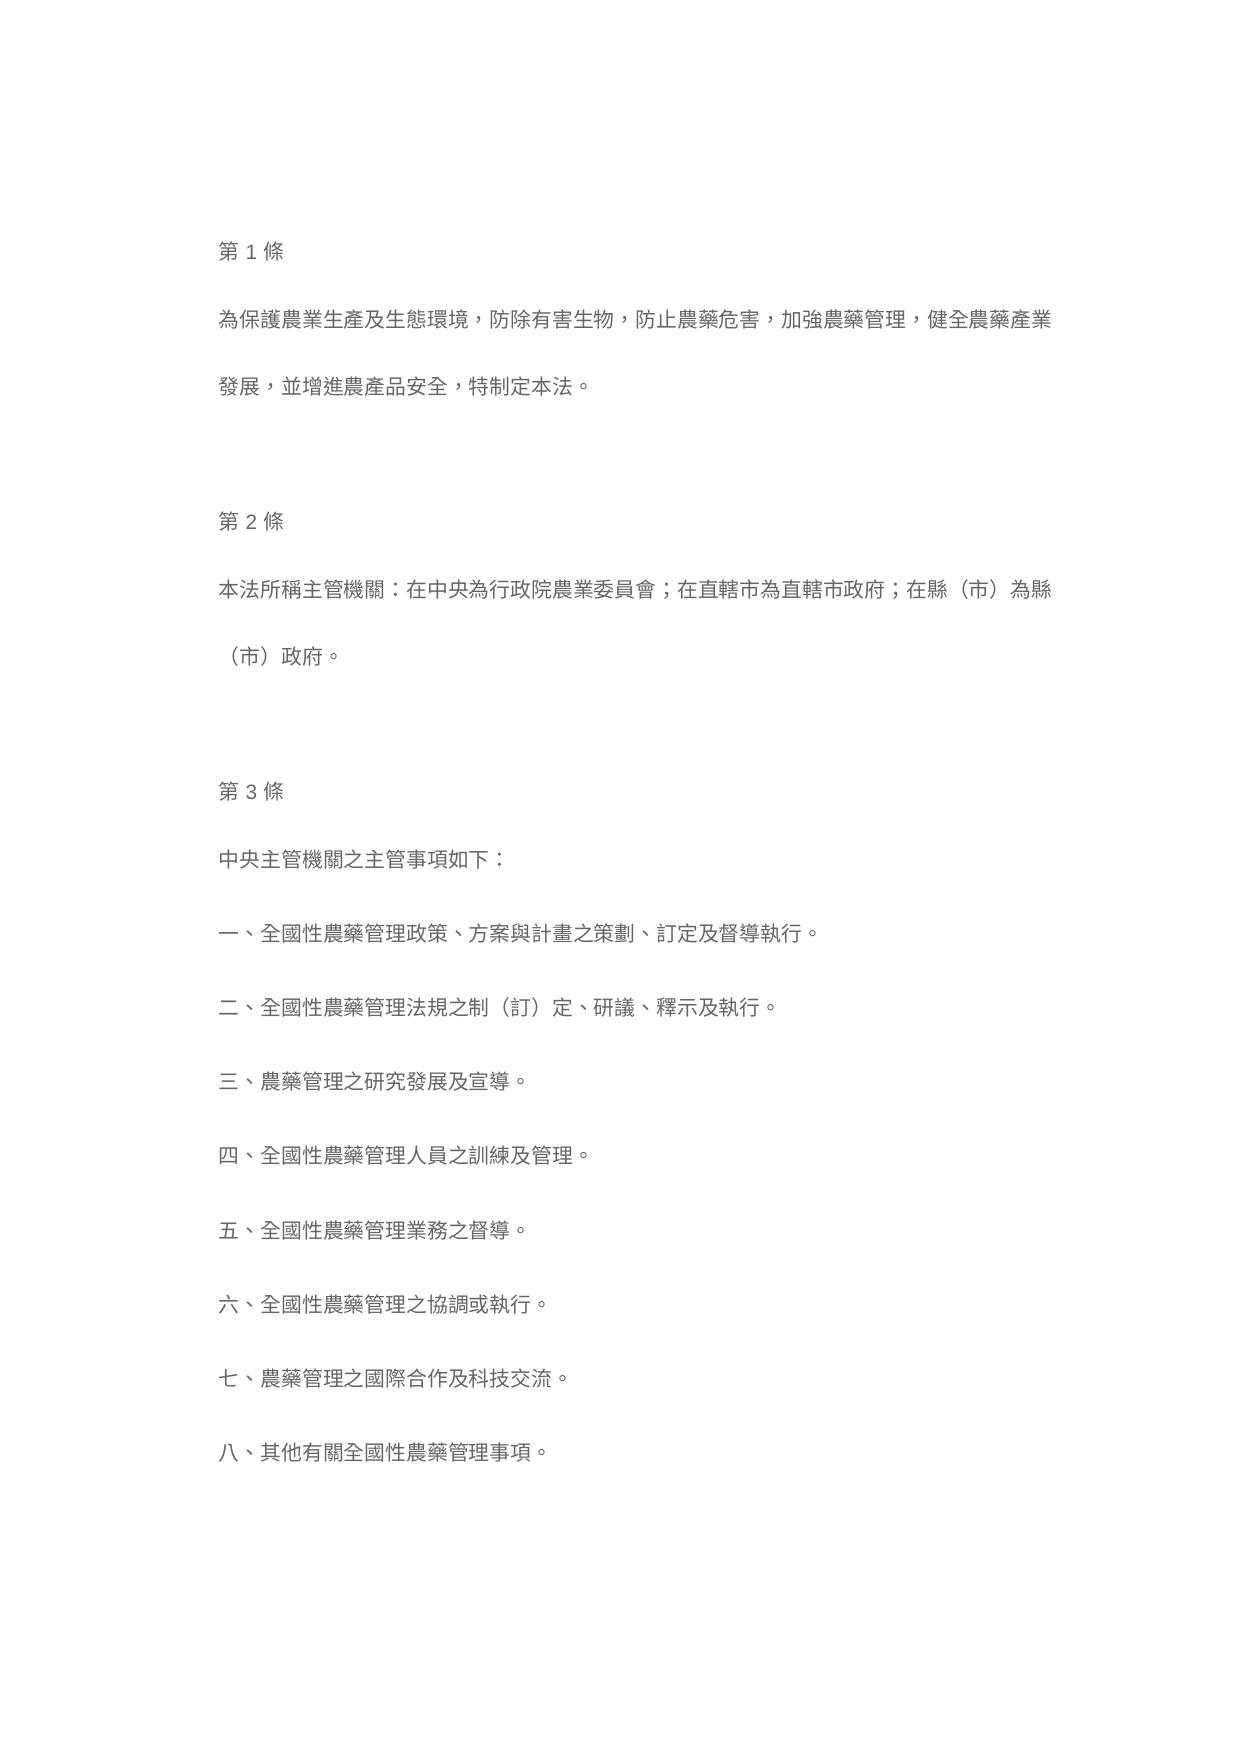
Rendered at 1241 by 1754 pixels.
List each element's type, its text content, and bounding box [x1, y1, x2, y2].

text 一、全國性農藥管理政策、方案與計畫之策劃、訂定及督導執行。 [219, 914, 1053, 951]
text 四、全國性農藥管理人員之訓練及管理。 [219, 1136, 1053, 1174]
text 五、全國性農藥管理業務之督導。 [219, 1210, 1053, 1248]
text 八、其他有關全國性農藥管理事項。 [219, 1433, 1053, 1470]
text 第 1 條 為保護農業生產及生態環境，防除有害生物，防止農藥危害，加強農藥管理，健全農藥產業發展，並增進農產品安全，特制定本法。 第 2 條 本法所稱主管機關：在中央為行政院農業委員會；在直轄市為直轄市政府；在縣（市）為縣（市）政府。 第 3 條 中央主管機關之主管事項如下： [219, 164, 1053, 877]
text 二、全國性農藥管理法規之制（訂）定、研議、釋示及執行。 [219, 988, 1053, 1025]
text 六、全國性農藥管理之協調或執行。 [219, 1284, 1053, 1322]
text 七、農藥管理之國際合作及科技交流。 [219, 1359, 1053, 1396]
text 三、農藥管理之研究發展及宣導。 [219, 1062, 1053, 1099]
